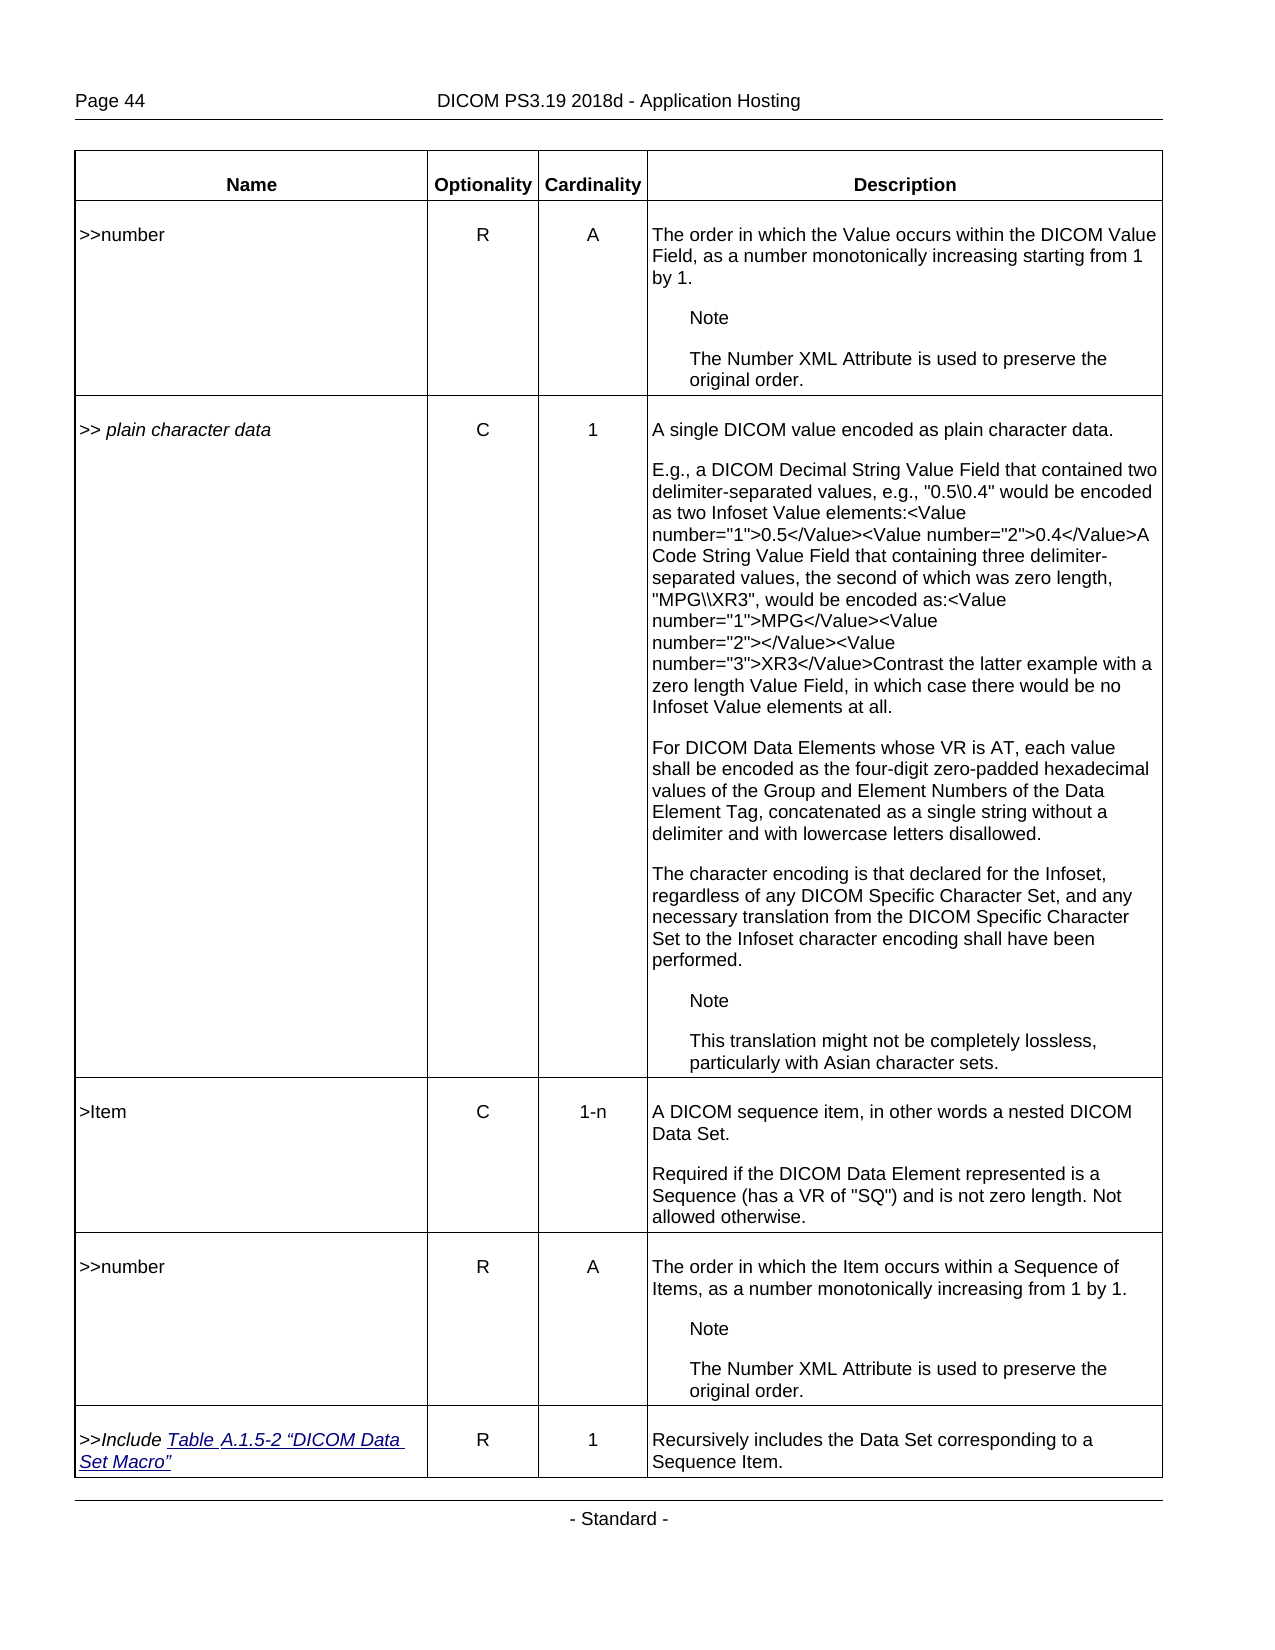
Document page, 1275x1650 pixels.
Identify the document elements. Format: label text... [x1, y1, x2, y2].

table_cell >>Include Table A.1.5-2 “DICOM Data Set Macro” [76, 1406, 427, 1477]
table_cell C [428, 1078, 538, 1232]
table_header Name [76, 151, 427, 200]
table_cell >> plain character data [76, 396, 427, 1077]
table_cell A DICOM sequence item, in other words a nested DICOM Data Set. Required if the DICOM Data Element represented is a Sequence (has a VR of "SQ") and is not zero length. Not allowed otherwise. [648, 1078, 1162, 1232]
table_cell 1-n [539, 1078, 647, 1232]
table_cell A [539, 1233, 647, 1405]
table_cell The order in which the Item occurs within a Sequence of Items, as a number monotonically increasing from 1 by 1. Note The Number XML Attribute is used to preserve the original order. [648, 1233, 1162, 1405]
table_cell A [539, 201, 647, 395]
table_cell A single DICOM value encoded as plain character data. E.g., a DICOM Decimal String Value Field that contained two delimiter-separated values, e.g., "0.5\0.4" would be encoded as two Infoset Value elements:<Value number="1">0.5</Value><Value number="2">0.4</Value>A Code String Value Field that containing three delimiter-separated values, the second of which was zero length, "MPG\\XR3", would be encoded as:<Value number="1">MPG</Value><Value number="2"></Value><Value number="3">XR3</Value>Contrast the latter example with a zero length Value Field, in which case there would be no Infoset Value elements at all. For DICOM Data Elements whose VR is AT, each value shall be encoded as the four-digit zero-padded hexadecimal values of the Group and Element Numbers of the Data Element Tag, concatenated as a single string without a delimiter and with lowercase letters disallowed. The character encoding is that declared for the Infoset, regardless of any DICOM Specific Character Set, and any necessary translation from the DICOM Specific Character Set to the Infoset character encoding shall have been performed. Note This translation might not be completely lossless, particularly with Asian character sets. [648, 396, 1162, 1077]
table_cell >Item [76, 1078, 427, 1232]
table_cell 1 [539, 1406, 647, 1477]
table_header Description [648, 151, 1162, 200]
table_header Optionality [428, 151, 538, 200]
table_cell R [428, 1406, 538, 1477]
table_cell R [428, 201, 538, 395]
table_cell R [428, 1233, 538, 1405]
table_cell C [428, 396, 538, 1077]
table_header Cardinality [539, 151, 647, 200]
table_cell Recursively includes the Data Set corresponding to a Sequence Item. [648, 1406, 1162, 1477]
table_cell >>number [76, 1233, 427, 1405]
table_cell 1 [539, 396, 647, 1077]
table_cell >>number [76, 201, 427, 395]
table_cell The order in which the Value occurs within the DICOM Value Field, as a number monotonically increasing starting from 1 by 1. Note The Number XML Attribute is used to preserve the original order. [648, 201, 1162, 395]
